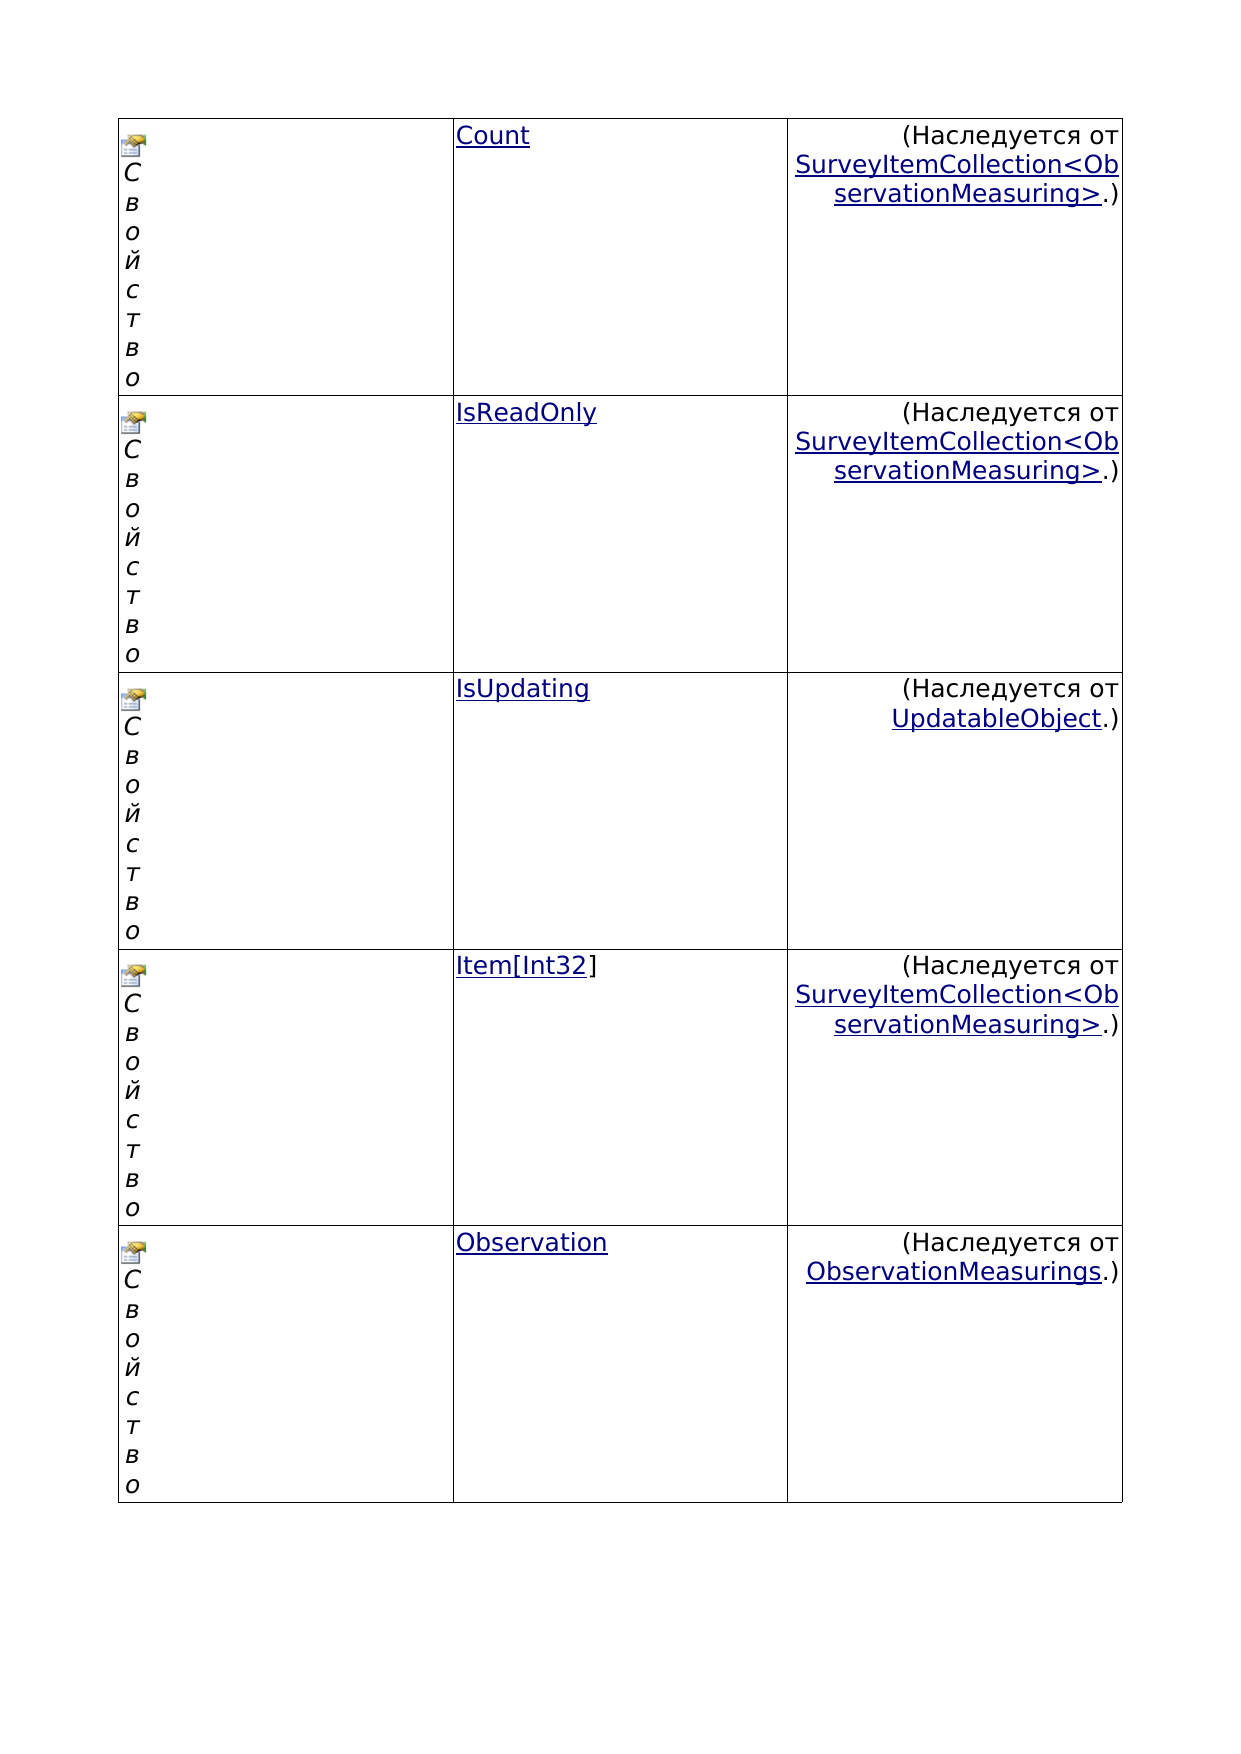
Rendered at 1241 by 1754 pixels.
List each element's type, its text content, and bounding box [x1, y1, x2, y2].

table_cell (Наследуется от SurveyItemCollection<ObservationMeasuring>.) [788, 950, 1122, 1225]
picture [121, 133, 147, 159]
table_cell [119, 119, 453, 395]
table_cell [119, 1226, 453, 1502]
table_cell [119, 673, 453, 948]
table_cell Item[Int32] [454, 950, 787, 1225]
table_cell Count [454, 119, 787, 395]
table_cell [119, 396, 453, 672]
picture [121, 963, 147, 989]
picture [121, 410, 147, 436]
table_cell IsUpdating [454, 673, 787, 948]
table_cell (Наследуется от ObservationMeasurings.) [788, 1226, 1122, 1502]
table_cell (Наследуется от UpdatableObject.) [788, 673, 1122, 948]
picture [121, 687, 147, 713]
table_cell (Наследуется от SurveyItemCollection<ObservationMeasuring>.) [788, 119, 1122, 395]
table_cell IsReadOnly [454, 396, 787, 672]
picture [121, 1240, 147, 1266]
table_cell [119, 950, 453, 1225]
table_cell Observation [454, 1226, 787, 1502]
table_cell (Наследуется от SurveyItemCollection<ObservationMeasuring>.) [788, 396, 1122, 672]
